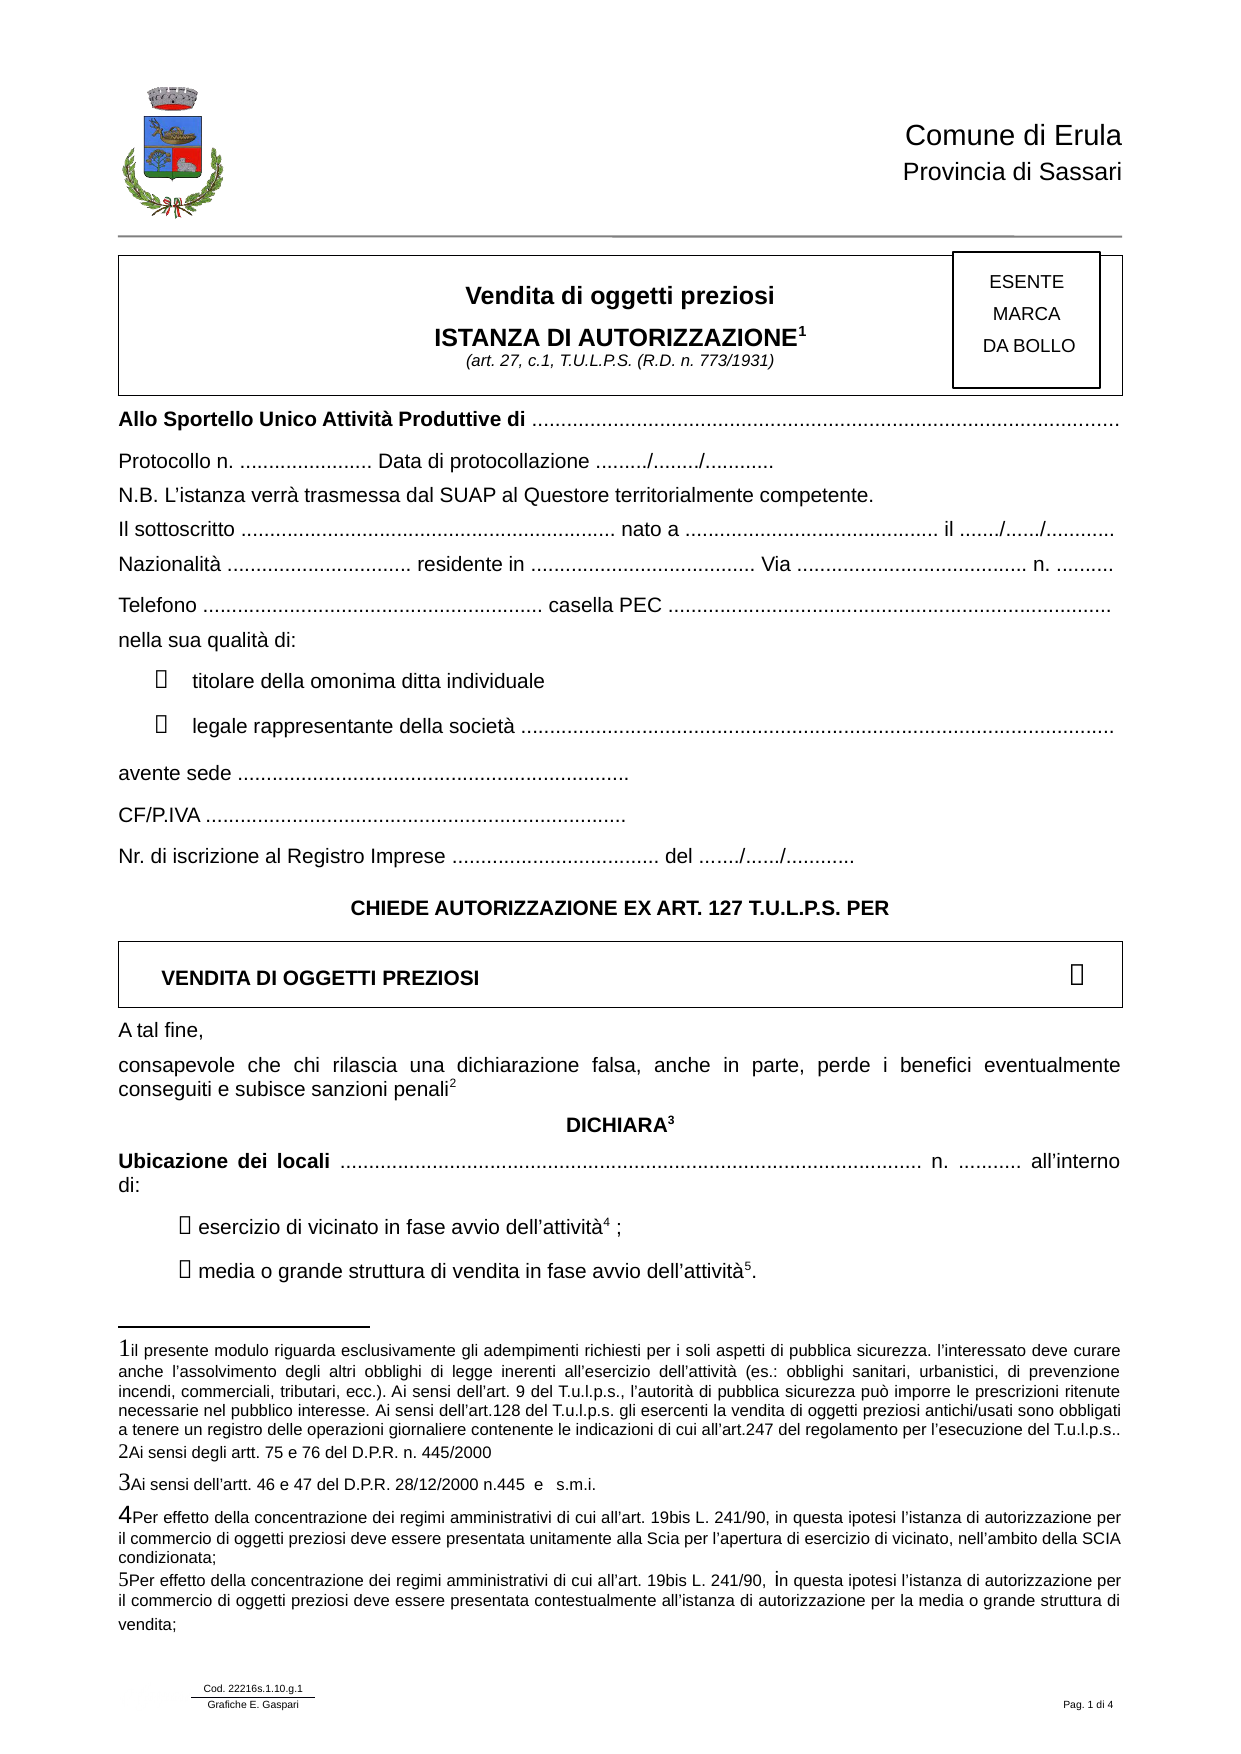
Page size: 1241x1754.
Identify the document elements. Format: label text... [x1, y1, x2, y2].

text Ai sensi dell’artt. 46 e 47 del D.P.R. 28/12/2000 n.445 e s.m.i. [118, 1467, 1122, 1496]
text Protocollo n. ....................... Data di protocollazione ........./......../............ [118, 448, 1122, 472]
text N.B. L’istanza verrà trasmessa dal SUAP al Questore territorialmente competente. [118, 483, 1122, 507]
picture [122, 87, 224, 219]
text Per effetto della concentrazione dei regimi amministrativi di cui all’art. 19bis L. 241/90, in questa ipotesi l’istanza di autorizzazione per il commercio di oggetti preziosi deve essere presentata contestualmente all’istanza di autorizzazione per la media o grande struttura di vendita; [118, 1567, 1122, 1636]
text Ai sensi degli artt. 75 e 76 del D.P.R. n. 445/2000 [118, 1439, 1122, 1463]
text Il sottoscritto ................................................................. nato a ............................................ il ......./....../............ [118, 517, 1122, 541]
text  esercizio di vicinato in fase avvio dell’attività ; [177, 1208, 1122, 1242]
text  titolare della omonima ditta individuale [153, 662, 1122, 696]
text  media o grande struttura di vendita in fase avvio dell’attività. [177, 1252, 1122, 1286]
text  legale rappresentante della società ....................................................................................................... [153, 706, 1122, 740]
text nella sua qualità di: [118, 627, 1122, 651]
text Nazionalità ................................ residente in ....................................... Via ........................................ n. .......... [118, 552, 1122, 576]
table_header VENDITA DI OGGETTI PREZIOSI  [119, 942, 1122, 1007]
table_header Vendita di oggetti preziosi ISTANZA DI AUTORIZZAZIONE (art. 27, c.1, T.U.L.P.S. (R.D. n. 773/1931) [119, 256, 1122, 395]
text Telefono ........................................................... casella PEC ............................................................................. [118, 593, 1122, 617]
text Comune di Erula [224, 118, 1122, 152]
text A tal fine, [118, 1018, 1122, 1042]
text DICHIARA [118, 1113, 1122, 1137]
text avente sede .................................................................... [118, 761, 1122, 785]
text CHIEDE AUTORIZZAZIONE EX ART. 127 T.U.L.P.S. PER [118, 896, 1122, 920]
text Allo Sportello Unico Attività Produttive di [118, 407, 1122, 431]
text Per effetto della concentrazione dei regimi amministrativi di cui all’art. 19bis L. 241/90, in questa ipotesi l’istanza di autorizzazione per il commercio di oggetti preziosi deve essere presentata unitamente alla Scia per l’apertura di esercizio di vicinato, nell’ambito della SCIA condizionata; [118, 1500, 1122, 1567]
text Ubicazione dei locali ..................................................................................................... n. ........... all’interno di: [118, 1149, 1122, 1197]
text consapevole che chi rilascia una dichiarazione falsa, anche in parte, perde i benefici eventualmente conseguiti e subisce sanzioni penali [118, 1052, 1122, 1100]
text Nr. di iscrizione al Registro Imprese .................................... del ......./....../............ [118, 844, 1122, 868]
text Provincia di Sassari [224, 157, 1122, 185]
text CF/P.IVA ......................................................................... [118, 803, 1122, 827]
